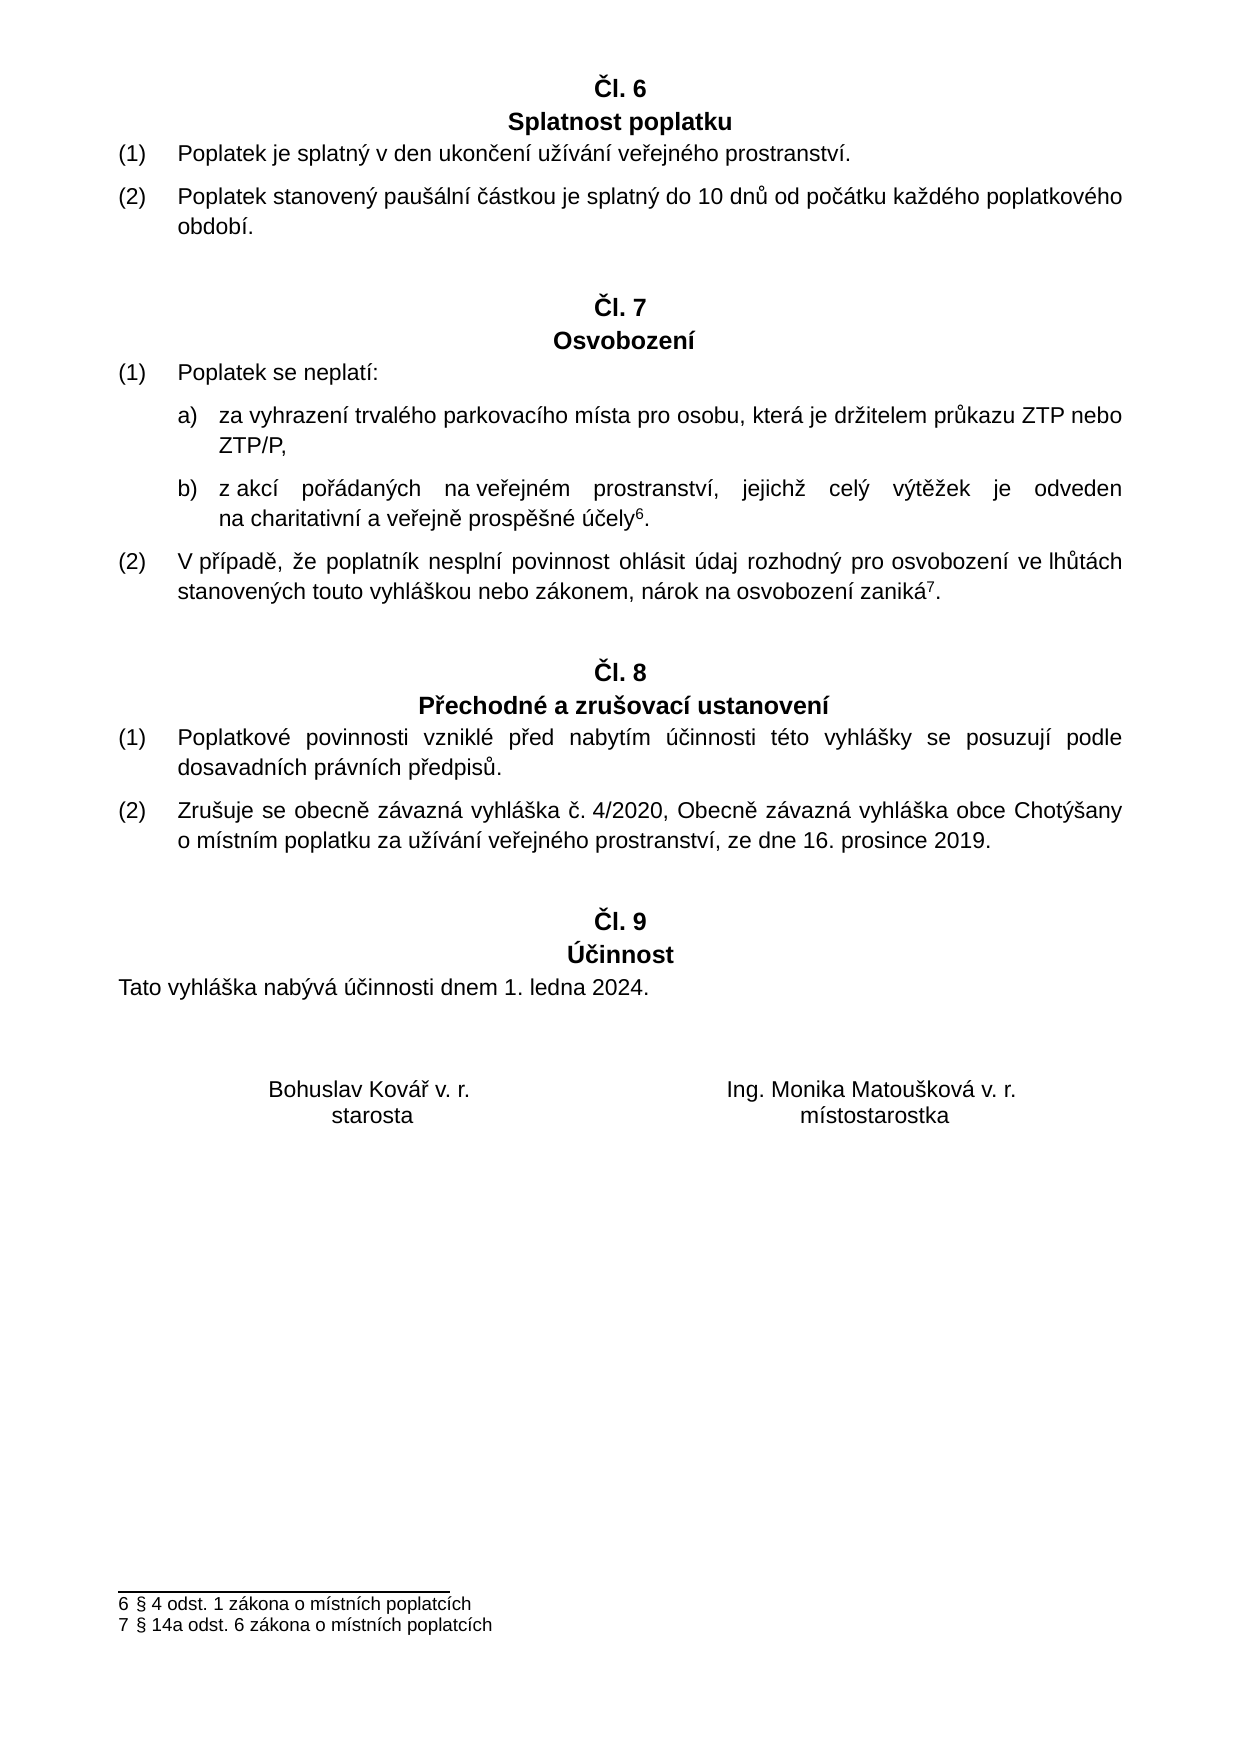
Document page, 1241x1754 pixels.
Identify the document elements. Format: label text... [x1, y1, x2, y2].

table_cell [118, 1134, 620, 1252]
list § 4 odst. 1 zákona o místních poplatcích [118, 1592, 1122, 1614]
subtitle Čl. 7 Osvobození [118, 293, 1122, 355]
subtitle Čl. 9 Účinnost [118, 907, 1122, 969]
list za vyhrazení trvalého parkovacího místa pro osobu, která je držitelem průkazu ZTP nebo ZTP/P, [177, 402, 1122, 458]
subtitle Čl. 8 Přechodné a zrušovací ustanovení [118, 658, 1122, 720]
list § 14a odst. 6 zákona o místních poplatcích [118, 1614, 1122, 1635]
subtitle Čl. 6 Splatnost poplatku [118, 74, 1122, 136]
text Tato vyhláška nabývá účinnosti dnem 1. ledna 2024. [118, 973, 1122, 1000]
table_header Bohuslav Kovář v. r. starosta [118, 1016, 620, 1134]
list Poplatek je splatný v den ukončení užívání veřejného prostranství. [118, 140, 1122, 166]
list V případě, že poplatník nesplní povinnost ohlásit údaj rozhodný pro osvobození ve lhůtách stanovených touto vyhláškou nebo zákonem, nárok na osvobození zaniká. [118, 548, 1122, 604]
list Poplatkové povinnosti vzniklé před nabytím účinnosti této vyhlášky se posuzují podle dosavadních právních předpisů. [118, 724, 1122, 781]
table_cell [620, 1134, 1122, 1252]
list Poplatek stanovený paušální částkou je splatný do 10 dnů od počátku každého poplatkového období. [118, 183, 1122, 239]
table_header Ing. Monika Matoušková v. r. místostarostka [620, 1016, 1122, 1134]
list Zrušuje se obecně závazná vyhláška č. 4/2020, Obecně závazná vyhláška obce Chotýšany o místním poplatku za užívání veřejného prostranství, ze dne 16. prosince 2019. [118, 797, 1122, 853]
list z akcí pořádaných na veřejném prostranství, jejichž celý výtěžek je odveden na charitativní a veřejně prospěšné účely. [177, 475, 1122, 531]
list Poplatek se neplatí: [118, 359, 1122, 385]
